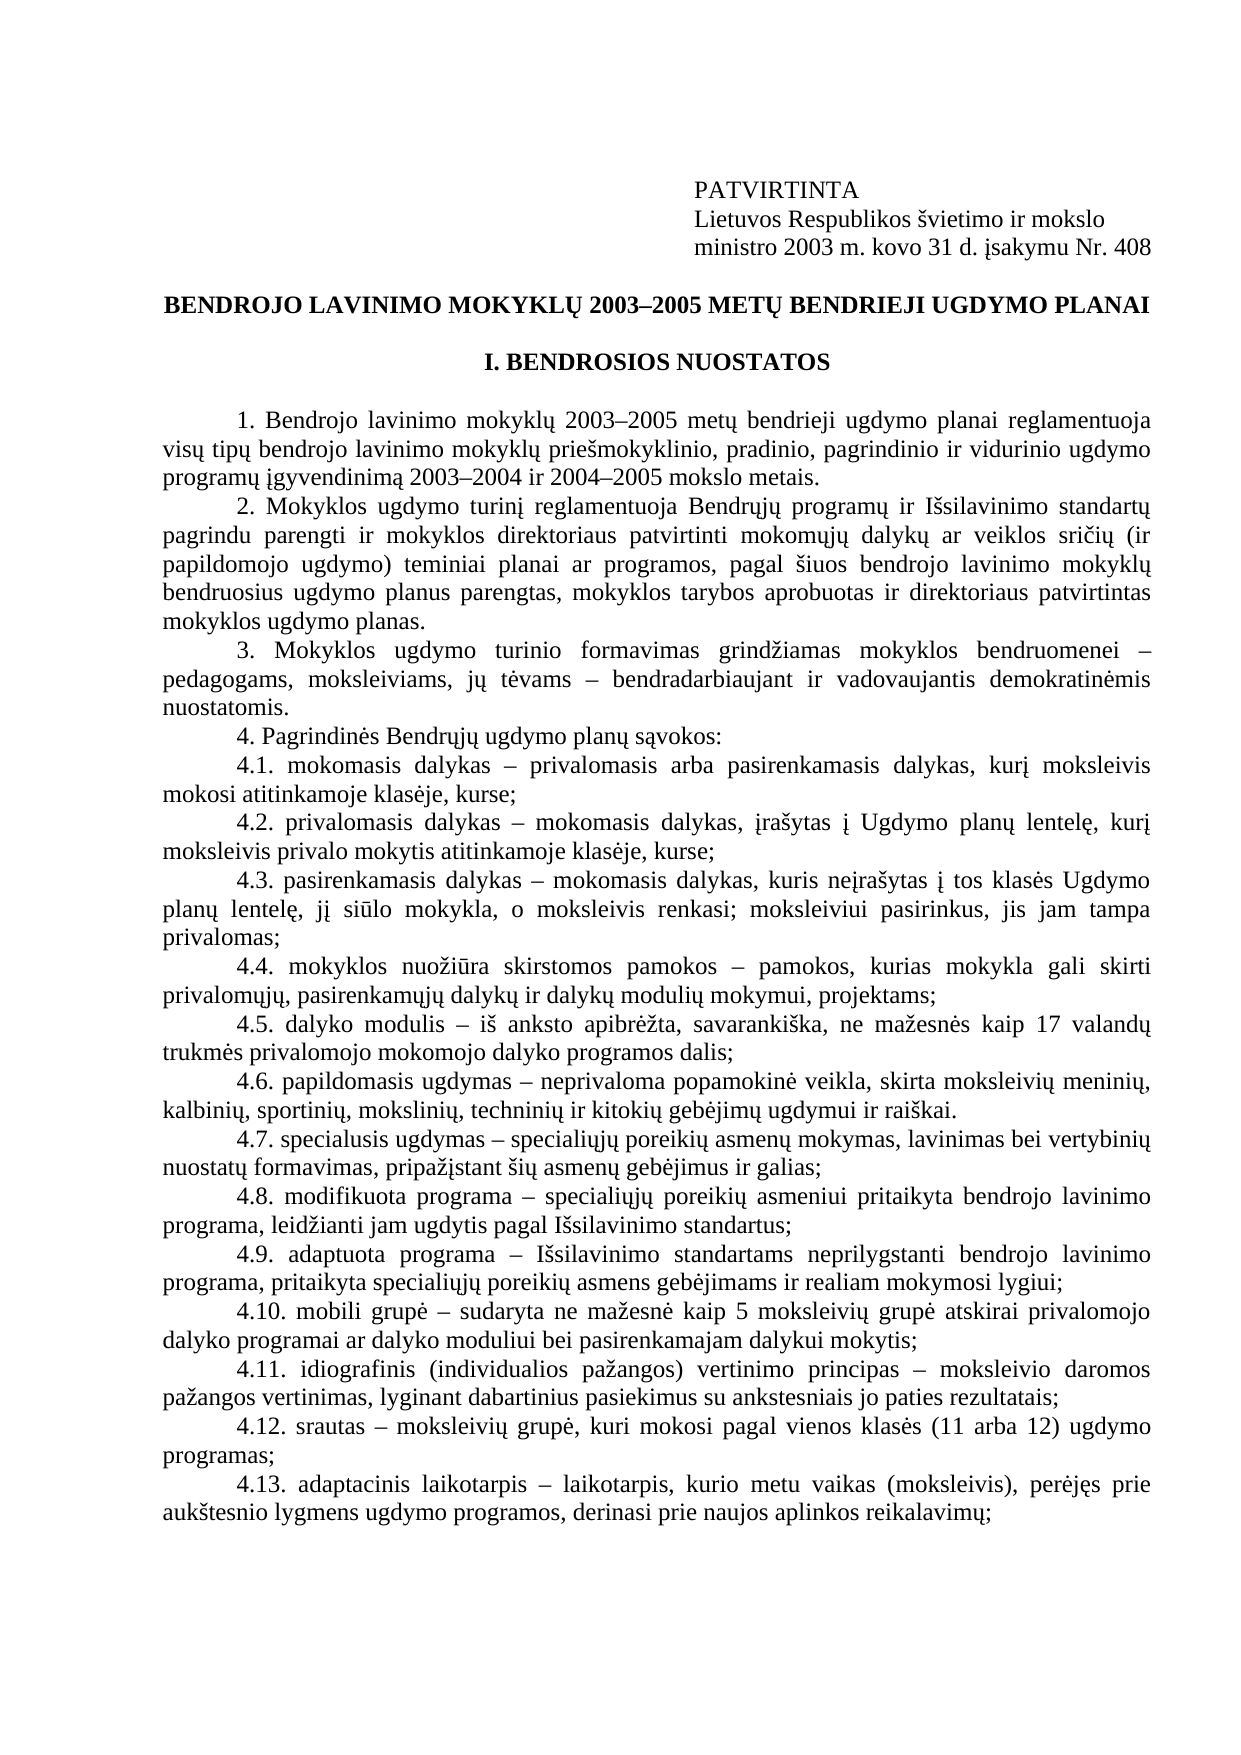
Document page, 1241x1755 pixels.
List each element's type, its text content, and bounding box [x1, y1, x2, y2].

text 4.2. privalomasis dalykas – mokomasis dalykas, įrašytas į Ugdymo planų lentelę, kurį moksleivis privalo mokytis atitinkamoje klasėje, kurse; [162, 807, 1152, 865]
text ministro 2003 m. kovo 31 d. įsakymu Nr. 408 [162, 232, 1152, 261]
text 4.11. idiografinis (individualios pažangos) vertinimo principas – moksleivio daromos pažangos vertinimas, lyginant dabartinius pasiekimus su ankstesniais jo paties rezultatais; [162, 1354, 1152, 1411]
text 1. Bendrojo lavinimo mokyklų 2003–2005 metų bendrieji ugdymo planai reglamentuoja visų tipų bendrojo lavinimo mokyklų priešmokyklinio, pradinio, pagrindinio ir vidurinio ugdymo programų įgyvendinimą 2003–2004 ir 2004–2005 mokslo metais. [162, 405, 1152, 491]
text I. BENDROSIOS NUOSTATOS [162, 347, 1152, 376]
text 4.10. mobili grupė – sudaryta ne mažesnė kaip 5 moksleivių grupė atskirai privalomojo dalyko programai ar dalyko moduliui bei pasirenkamajam dalykui mokytis; [162, 1296, 1152, 1354]
text PATVIRTINTA [694, 175, 1152, 204]
text 4.9. adaptuota programa – Išsilavinimo standartams neprilygstanti bendrojo lavinimo programa, pritaikyta specialiųjų poreikių asmens gebėjimams ir realiam mokymosi lygiui; [162, 1239, 1152, 1296]
text 4. Pagrindinės Bendrųjų ugdymo planų sąvokos: [162, 721, 1152, 750]
text 4.3. pasirenkamasis dalykas – mokomasis dalykas, kuris neįrašytas į tos klasės Ugdymo planų lentelę, jį siūlo mokykla, o moksleivis renkasi; moksleiviui pasirinkus, jis jam tampa privalomas; [162, 865, 1152, 951]
text 3. Mokyklos ugdymo turinio formavimas grindžiamas mokyklos bendruomenei – pedagogams, moksleiviams, jų tėvams – bendradarbiaujant ir vadovaujantis demokratinėmis nuostatomis. [162, 635, 1152, 721]
text 4.13. adaptacinis laikotarpis – laikotarpis, kurio metu vaikas (moksleivis), perėjęs prie aukštesnio lygmens ugdymo programos, derinasi prie naujos aplinkos reikalavimų; [162, 1469, 1152, 1526]
text 4.7. specialusis ugdymas – specialiųjų poreikių asmenų mokymas, lavinimas bei vertybinių nuostatų formavimas, pripažįstant šių asmenų gebėjimus ir galias; [162, 1124, 1152, 1181]
text 4.1. mokomasis dalykas – privalomasis arba pasirenkamasis dalykas, kurį moksleivis mokosi atitinkamoje klasėje, kurse; [162, 750, 1152, 807]
text 2. Mokyklos ugdymo turinį reglamentuoja Bendrųjų programų ir Išsilavinimo standartų pagrindu parengti ir mokyklos direktoriaus patvirtinti mokomųjų dalykų ar veiklos sričių (ir papildomojo ugdymo) teminiai planai ar programos, pagal šiuos bendrojo lavinimo mokyklų bendruosius ugdymo planus parengtas, mokyklos tarybos aprobuotas ir direktoriaus patvirtintas mokyklos ugdymo planas. [162, 491, 1152, 635]
text BENDROJO LAVINIMO MOKYKLŲ 2003–2005 METŲ BENDRIEJI UGDYMO PLANAI [162, 290, 1152, 319]
text 4.5. dalyko modulis – iš anksto apibrėžta, savarankiška, ne mažesnės kaip 17 valandų trukmės privalomojo mokomojo dalyko programos dalis; [162, 1009, 1152, 1066]
text 4.12. srautas – moksleivių grupė, kuri mokosi pagal vienos klasės (11 arba 12) ugdymo programas; [162, 1411, 1152, 1469]
text Lietuvos Respublikos švietimo ir mokslo [162, 204, 1152, 232]
text 4.4. mokyklos nuožiūra skirstomos pamokos – pamokos, kurias mokykla gali skirti privalomųjų, pasirenkamųjų dalykų ir dalykų modulių mokymui, projektams; [162, 951, 1152, 1009]
text 4.6. papildomasis ugdymas – neprivaloma popamokinė veikla, skirta moksleivių meninių, kalbinių, sportinių, mokslinių, techninių ir kitokių gebėjimų ugdymui ir raiškai. [162, 1066, 1152, 1124]
text 4.8. modifikuota programa – specialiųjų poreikių asmeniui pritaikyta bendrojo lavinimo programa, leidžianti jam ugdytis pagal Išsilavinimo standartus; [162, 1181, 1152, 1239]
